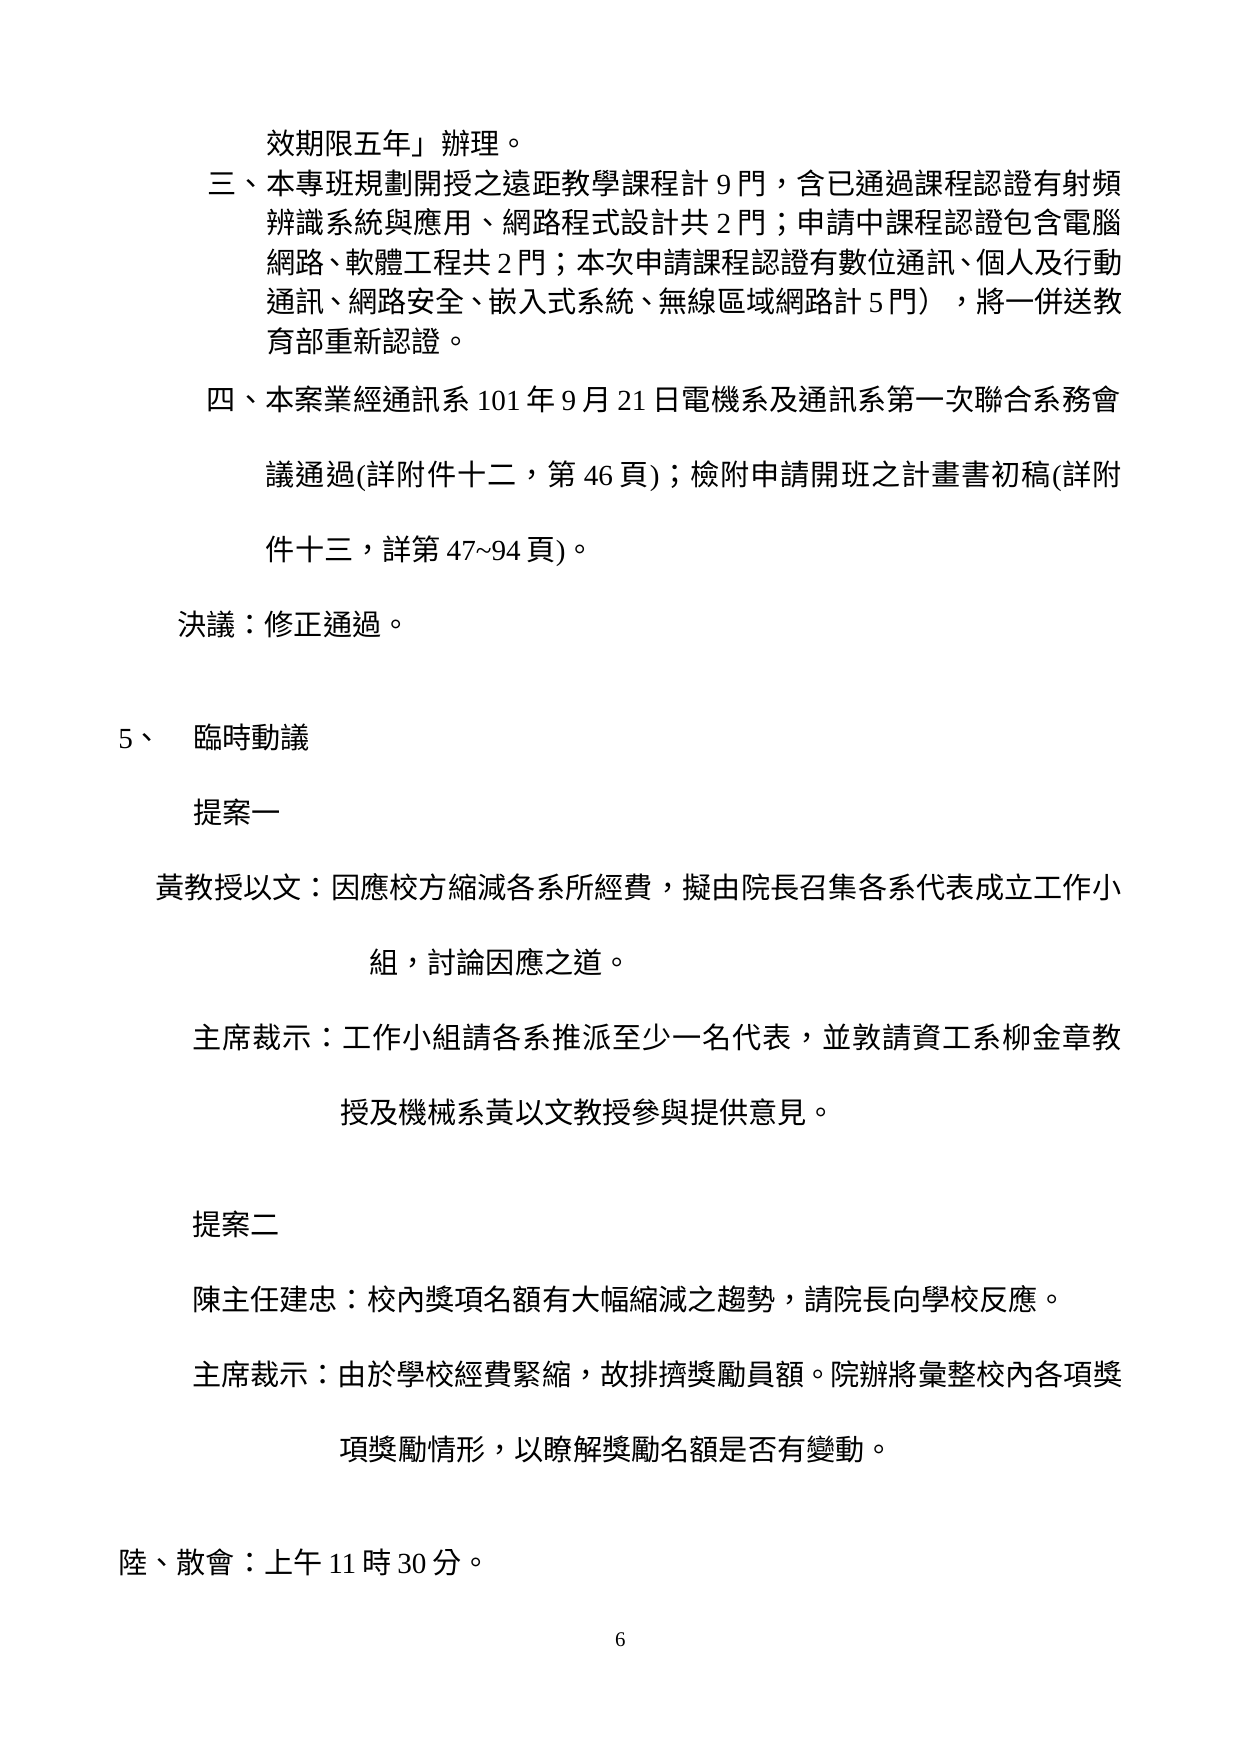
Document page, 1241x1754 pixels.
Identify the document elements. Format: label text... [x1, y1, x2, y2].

text 黃教授以文：因應校方縮減各系所經費，擬由院長召集各系代表成立工作小組，討論因應之道。 [118, 848, 1122, 998]
text 陸、散會：上午11時30分。 [118, 1523, 1122, 1598]
text 陳主任建忠：校內獎項名額有大幅縮減之趨勢，請院長向學校反應。 [192, 1260, 1122, 1335]
text 主席裁示：由於學校經費緊縮，故排擠獎勵員額。院辦將彙整校內各項獎項獎勵情形，以瞭解獎勵名額是否有變動。 [192, 1335, 1122, 1485]
text 主席裁示：工作小組請各系推派至少一名代表，並敦請資工系柳金章教授及機械系黃以文教授參與提供意見。 [192, 998, 1122, 1148]
text 決議：修正通過。 [118, 585, 1122, 660]
list 本案依據「數位學習碩士在職專班申請及認證作業要點」，要點七第一項：「專班之開設申請應經各校校務會議通過」，要點三第二項：「採外加方式辦理」以及要點十八：「…審查通過之專班與課程，有效期限五年」辦理。 [207, 123, 1122, 162]
text 提案一 [193, 773, 1122, 848]
list 臨時動議 [118, 698, 1122, 773]
text 四、本案業經通訊系101年9月21日電機系及通訊系第一次聯合系務會議通過(詳附件十二，第46頁)；檢附申請開班之計畫書初稿(詳附件十三，詳第47~94頁)。 [207, 360, 1122, 585]
list 本專班規劃開授之遠距教學課程計9門，含已通過課程認證有射頻辨識系統與應用、網路程式設計共2門；申請中課程認證包含電腦網路、軟體工程共2門；本次申請課程認證有數位通訊、個人及行動通訊、網路安全、嵌入式系統、無線區域網路計5門），將一併送教育部重新認證。 [207, 162, 1122, 360]
text 提案二 [192, 1185, 1122, 1260]
